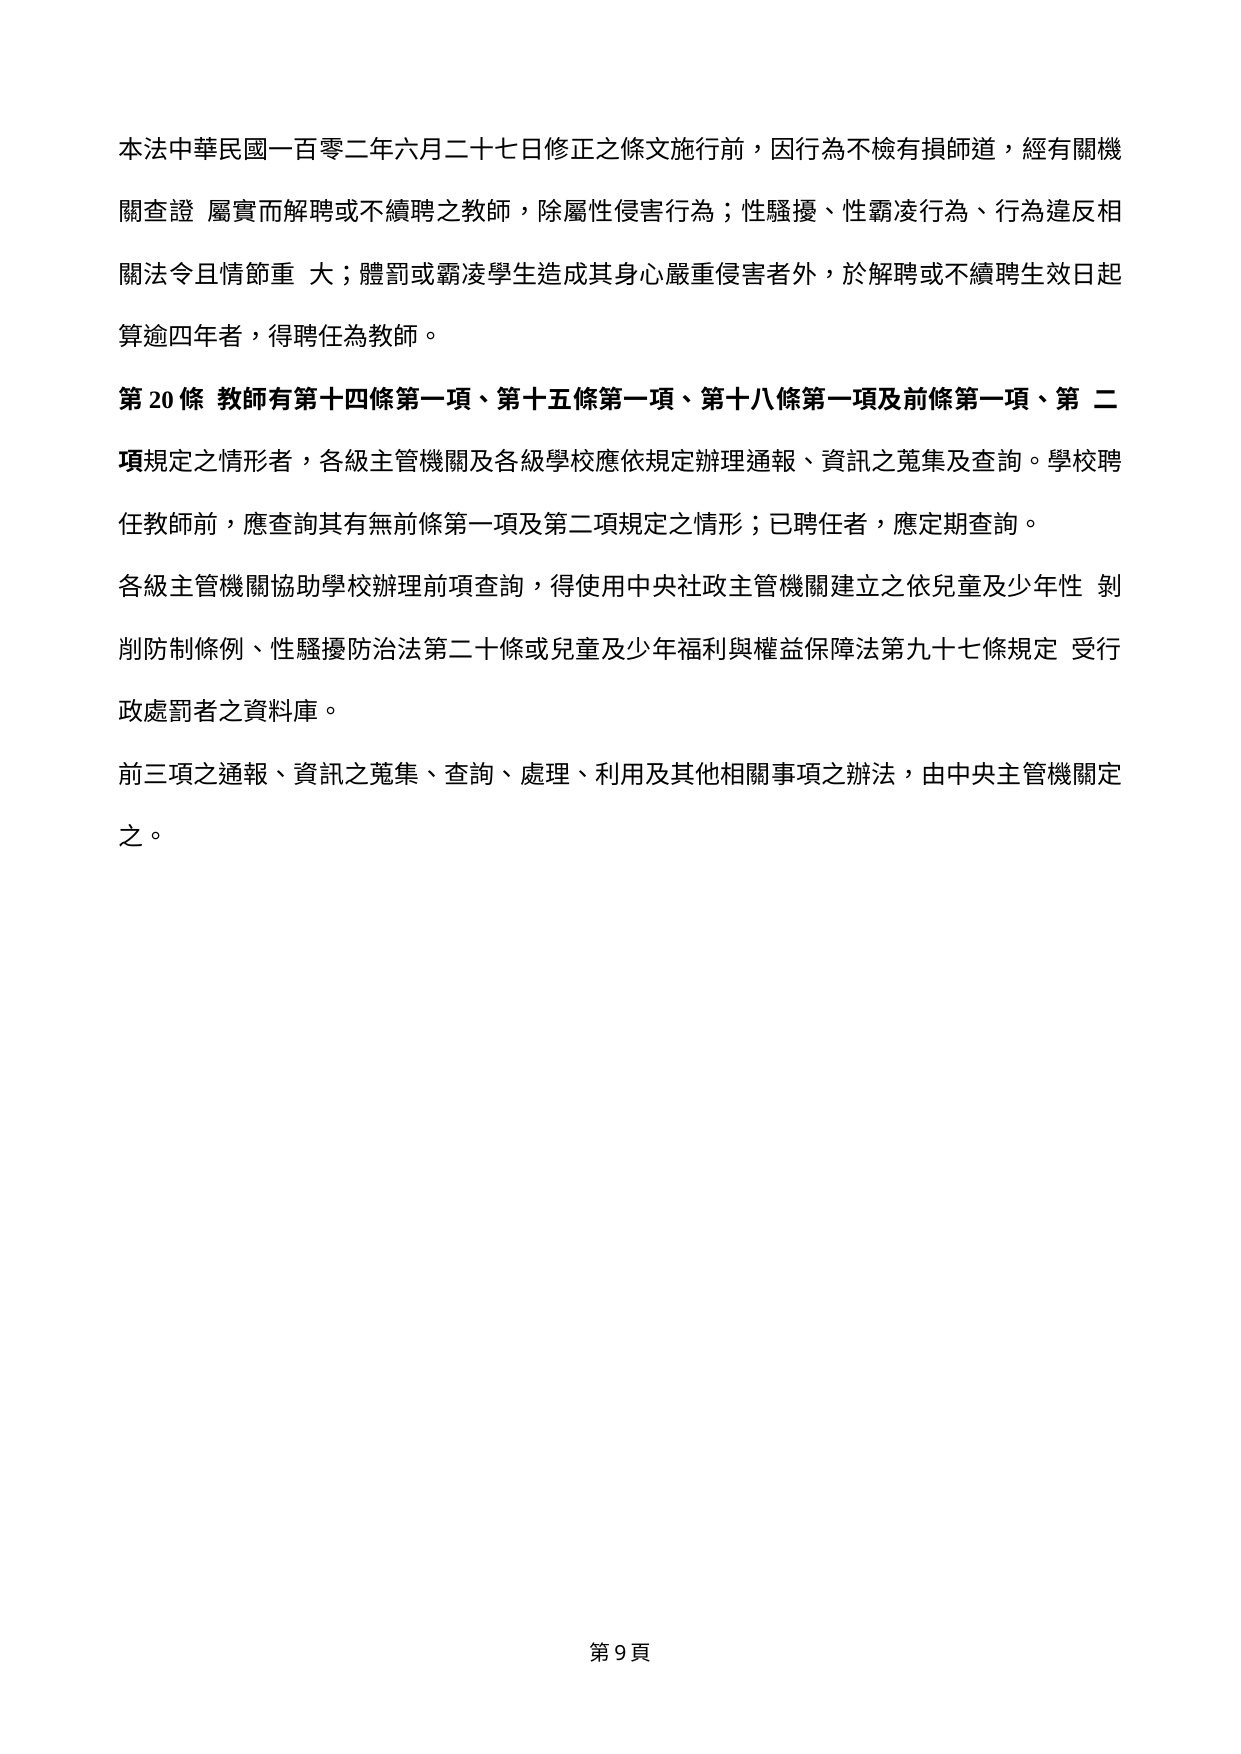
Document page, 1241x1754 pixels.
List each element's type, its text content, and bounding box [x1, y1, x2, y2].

text 本法中華民國一百零二年六月二十七日修正之條文施行前，因行為不檢有損師道，經有關機關查證 屬實而解聘或不續聘之教師，除屬性侵害行為；性騷擾、性霸凌行為、行為違反相關法令且情節重 大；體罰或霸凌學生造成其身心嚴重侵害者外，於解聘或不續聘生效日起算逾四年者，得聘任為教師。 [118, 106, 1122, 356]
text 第20條 教師有第十四條第一項、第十五條第一項、第十八條第一項及前條第一項、第 二項規定之情形者，各級主管機關及各級學校應依規定辦理通報、資訊之蒐集及查詢。學校聘任教師前，應查詢其有無前條第一項及第二項規定之情形；已聘任者，應定期查詢。 [118, 356, 1122, 543]
text 前三項之通報、資訊之蒐集、查詢、處理、利用及其他相關事項之辦法，由中央主管機關定之。 [118, 731, 1122, 856]
text 各級主管機關協助學校辦理前項查詢，得使用中央社政主管機關建立之依兒童及少年性 剝削防制條例、性騷擾防治法第二十條或兒童及少年福利與權益保障法第九十七條規定 受行政處罰者之資料庫。 [118, 543, 1122, 731]
